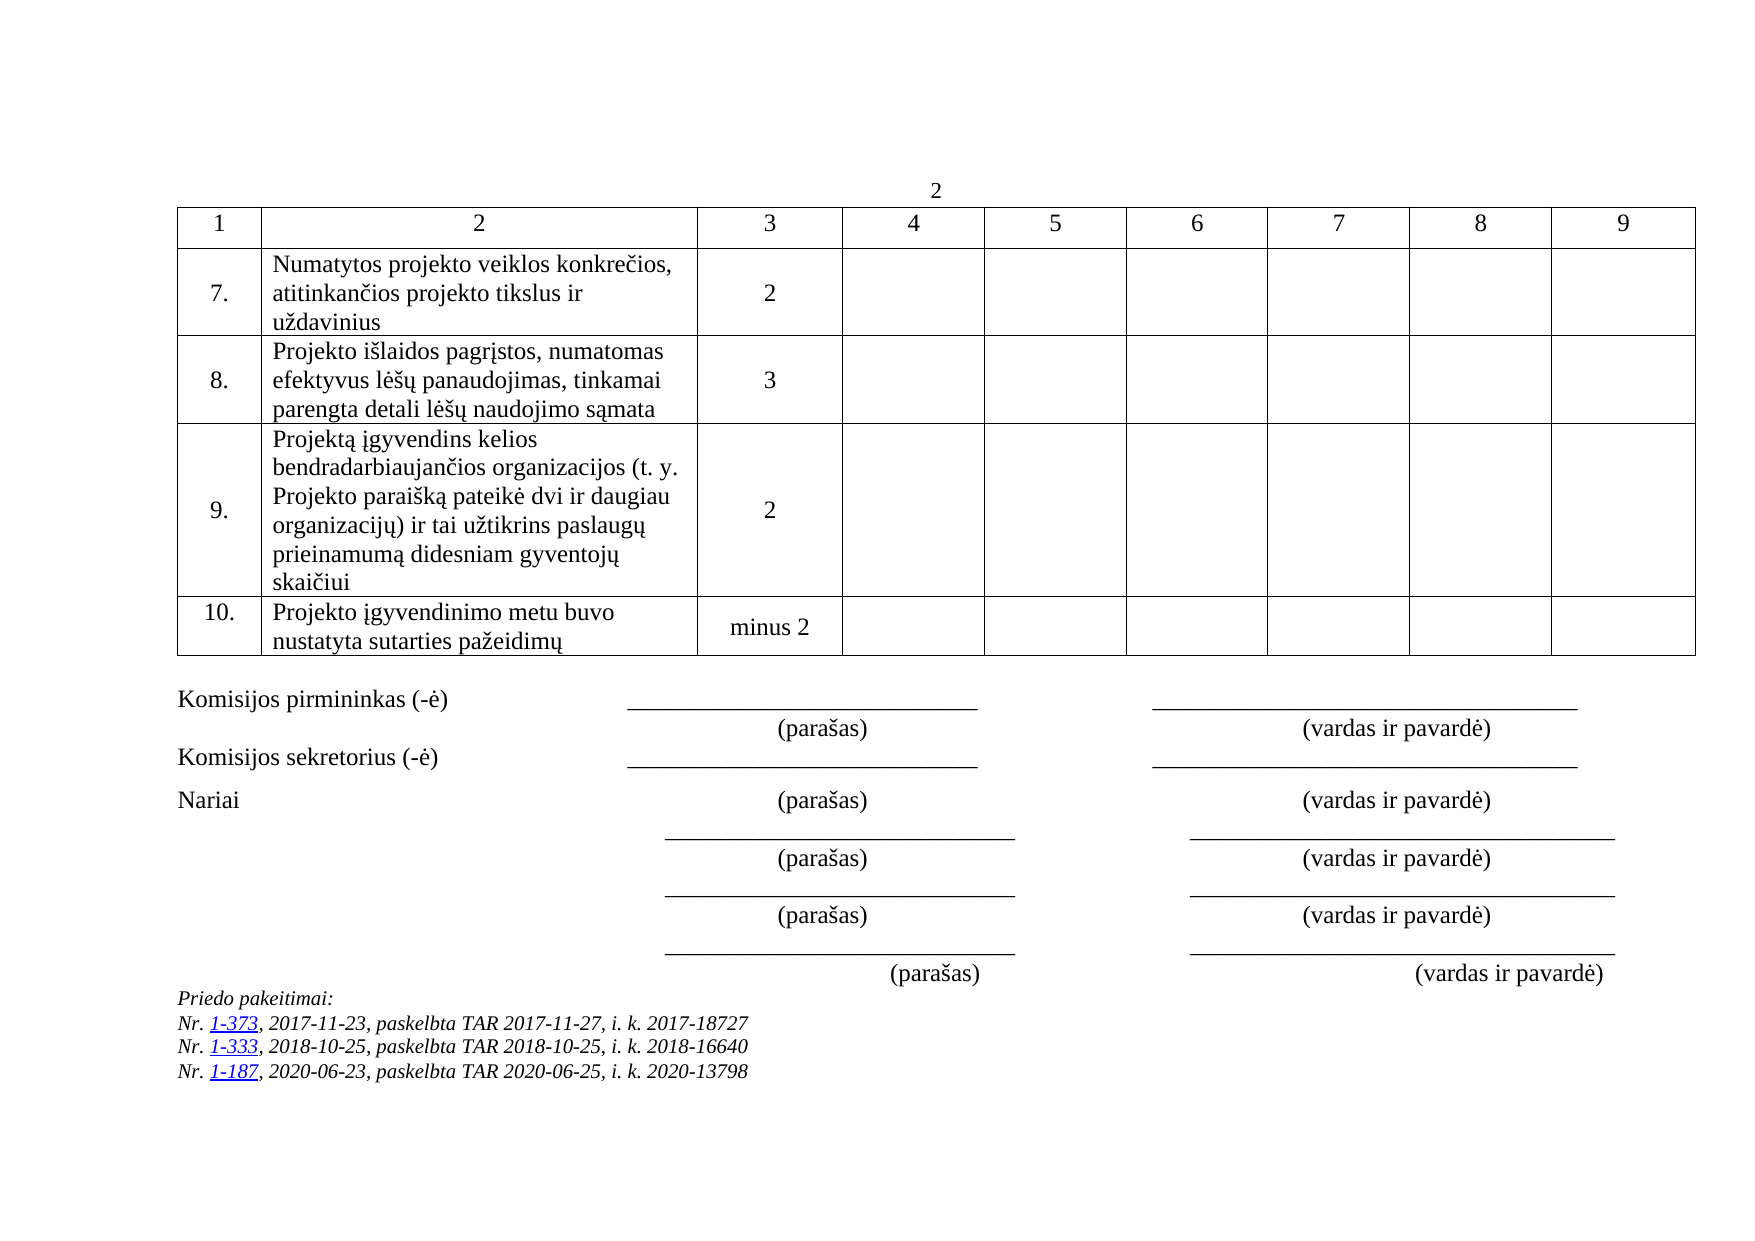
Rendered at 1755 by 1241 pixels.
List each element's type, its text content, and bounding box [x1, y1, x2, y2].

text Nr. 1-373, 2017-11-23, paskelbta TAR 2017-11-27, i. k. 2017-18727 [177, 1010, 1695, 1034]
table_cell 8. [178, 336, 261, 423]
text (parašas) (vardas ir pavardė) [177, 900, 1695, 929]
text Nr. 1-333, 2018-10-25, paskelbta TAR 2018-10-25, i. k. 2018-16640 [177, 1034, 1695, 1058]
table_cell [985, 336, 1126, 423]
table_cell 2 [698, 424, 842, 596]
table_cell [1268, 424, 1409, 596]
table_cell minus 2 [698, 597, 842, 655]
table_cell [1127, 424, 1267, 596]
table_cell [985, 424, 1126, 596]
table_cell [1127, 249, 1267, 335]
table_cell [1410, 424, 1551, 596]
table_cell [1410, 597, 1551, 655]
text Komisijos pirmininkas (-ė) ____________________________ __________________________________ [177, 684, 1695, 713]
table_cell [1127, 597, 1267, 655]
text Nr. 1-187, 2020-06-23, paskelbta TAR 2020-06-25, i. k. 2020-13798 [177, 1058, 1695, 1083]
table_cell Projekto išlaidos pagrįstos, numatomas efektyvus lėšų panaudojimas, tinkamai parengta detali lėšų naudojimo sąmata [262, 336, 697, 423]
text Priedo pakeitimai: [177, 986, 1695, 1010]
table_cell [1552, 336, 1695, 423]
table_cell 1 [178, 208, 261, 248]
table_cell [1410, 249, 1551, 335]
text (parašas) (vardas ir pavardė) [177, 843, 1695, 871]
table_cell [985, 249, 1126, 335]
table_cell [1268, 597, 1409, 655]
text Komisijos sekretorius (-ė) ____________________________ __________________________________ [177, 742, 1695, 771]
table_cell [1268, 336, 1409, 423]
table_cell [985, 597, 1126, 655]
table_cell 6 [1127, 208, 1267, 248]
table_cell Projekto įgyvendinimo metu buvo nustatyta sutarties pažeidimų [262, 597, 697, 655]
table_cell [843, 336, 984, 423]
table_cell 4 [843, 208, 984, 248]
table_cell [1268, 249, 1409, 335]
text ____________________________ __________________________________ [215, 814, 1695, 843]
table_cell 2 [262, 208, 697, 248]
table_cell [1552, 249, 1695, 335]
table_cell [843, 424, 984, 596]
table_cell 10. [178, 597, 261, 655]
text (parašas) (vardas ir pavardė) [177, 713, 1695, 742]
text ____________________________ __________________________________ (parašas) (vardas ir pavardė) [215, 929, 1695, 986]
table_cell 7. [178, 249, 261, 335]
table_cell [1552, 424, 1695, 596]
table_cell 9 [1552, 208, 1695, 248]
text Nariai (parašas) (vardas ir pavardė) [177, 785, 1695, 814]
table_cell 3 [698, 336, 842, 423]
table_cell 2 [698, 249, 842, 335]
table_cell 7 [1268, 208, 1409, 248]
table_cell 5 [985, 208, 1126, 248]
text ____________________________ __________________________________ [215, 871, 1695, 900]
table_cell [843, 249, 984, 335]
table_cell Numatytos projekto veiklos konkrečios, atitinkančios projekto tikslus ir uždavinius [262, 249, 697, 335]
table_cell [1127, 336, 1267, 423]
table_cell 9. [178, 424, 261, 596]
table_cell [1552, 597, 1695, 655]
table_cell 8 [1410, 208, 1551, 248]
table_cell Projektą įgyvendins kelios bendradarbiaujančios organizacijos (t. y. Projekto paraišką pateikė dvi ir daugiau organizacijų) ir tai užtikrins paslaugų prieinamumą didesniam gyventojų skaičiui [262, 424, 697, 596]
table_cell [1410, 336, 1551, 423]
table_cell 3 [698, 208, 842, 248]
table_cell [843, 597, 984, 655]
